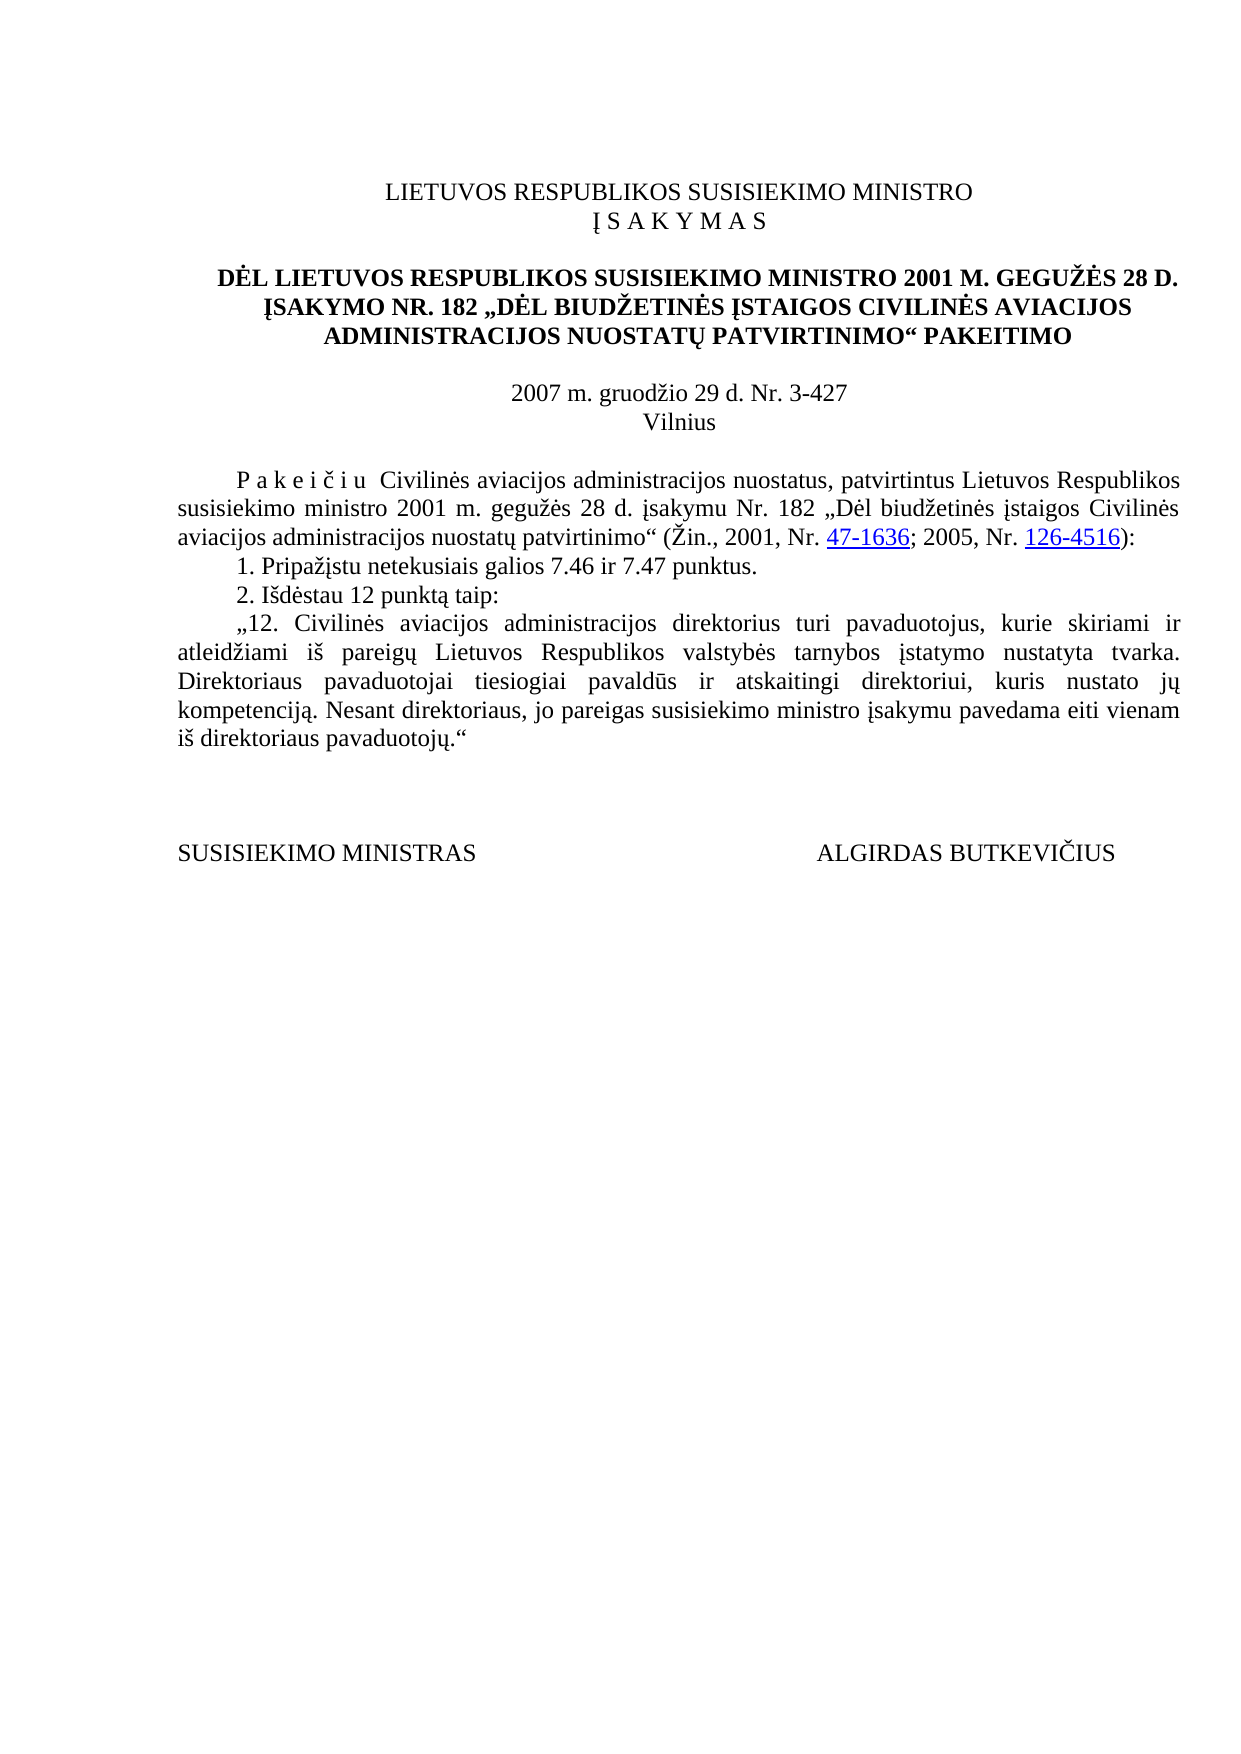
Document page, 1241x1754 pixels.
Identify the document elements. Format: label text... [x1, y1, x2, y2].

text Vilnius [177, 407, 1181, 436]
text ĮSAKYMAS [177, 206, 1181, 235]
text 2007 m. gruodžio 29 d. Nr. 3-427 [177, 378, 1181, 407]
text DĖL LIETUVOS RESPUBLIKOS SUSISIEKIMO MINISTRO 2001 M. GEGUŽĖS 28 D. ĮSAKYMO NR. 182 „DĖL BIUDŽETINĖS ĮSTAIGOS CIVILINĖS AVIACIJOS ADMINISTRACIJOS NUOSTATŲ PATVIRTINIMO“ PAKEITIMO [215, 263, 1181, 350]
text 1. Pripažįstu netekusiais galios 7.46 ir 7.47 punktus. [177, 551, 1181, 580]
text Susisiekimo ministras Algirdas Butkevičius [177, 838, 1181, 867]
text „12. Civilinės aviacijos administracijos direktorius turi pavaduotojus, kurie skiriami ir atleidžiami iš pareigų Lietuvos Respublikos valstybės tarnybos įstatymo nustatyta tvarka. Direktoriaus pavaduotojai tiesiogiai pavaldūs ir atskaitingi direktoriui, kuris nustato jų kompetenciją. Nesant direktoriaus, jo pareigas susisiekimo ministro įsakymu pavedama eiti vienam iš direktoriaus pavaduotojų.“ [177, 608, 1181, 752]
text Pakeičiu Civilinės aviacijos administracijos nuostatus, patvirtintus Lietuvos Respublikos susisiekimo ministro 2001 m. gegužės 28 d. įsakymu Nr. 182 „Dėl biudžetinės įstaigos Civilinės aviacijos administracijos nuostatų patvirtinimo“ (Žin., 2001, Nr. 47-1636; 2005, Nr. 126-4516): [177, 465, 1181, 551]
text 2. Išdėstau 12 punktą taip: [177, 580, 1181, 608]
text LIETUVOS RESPUBLIKOS SUSISIEKIMO MINISTRO [177, 177, 1181, 206]
